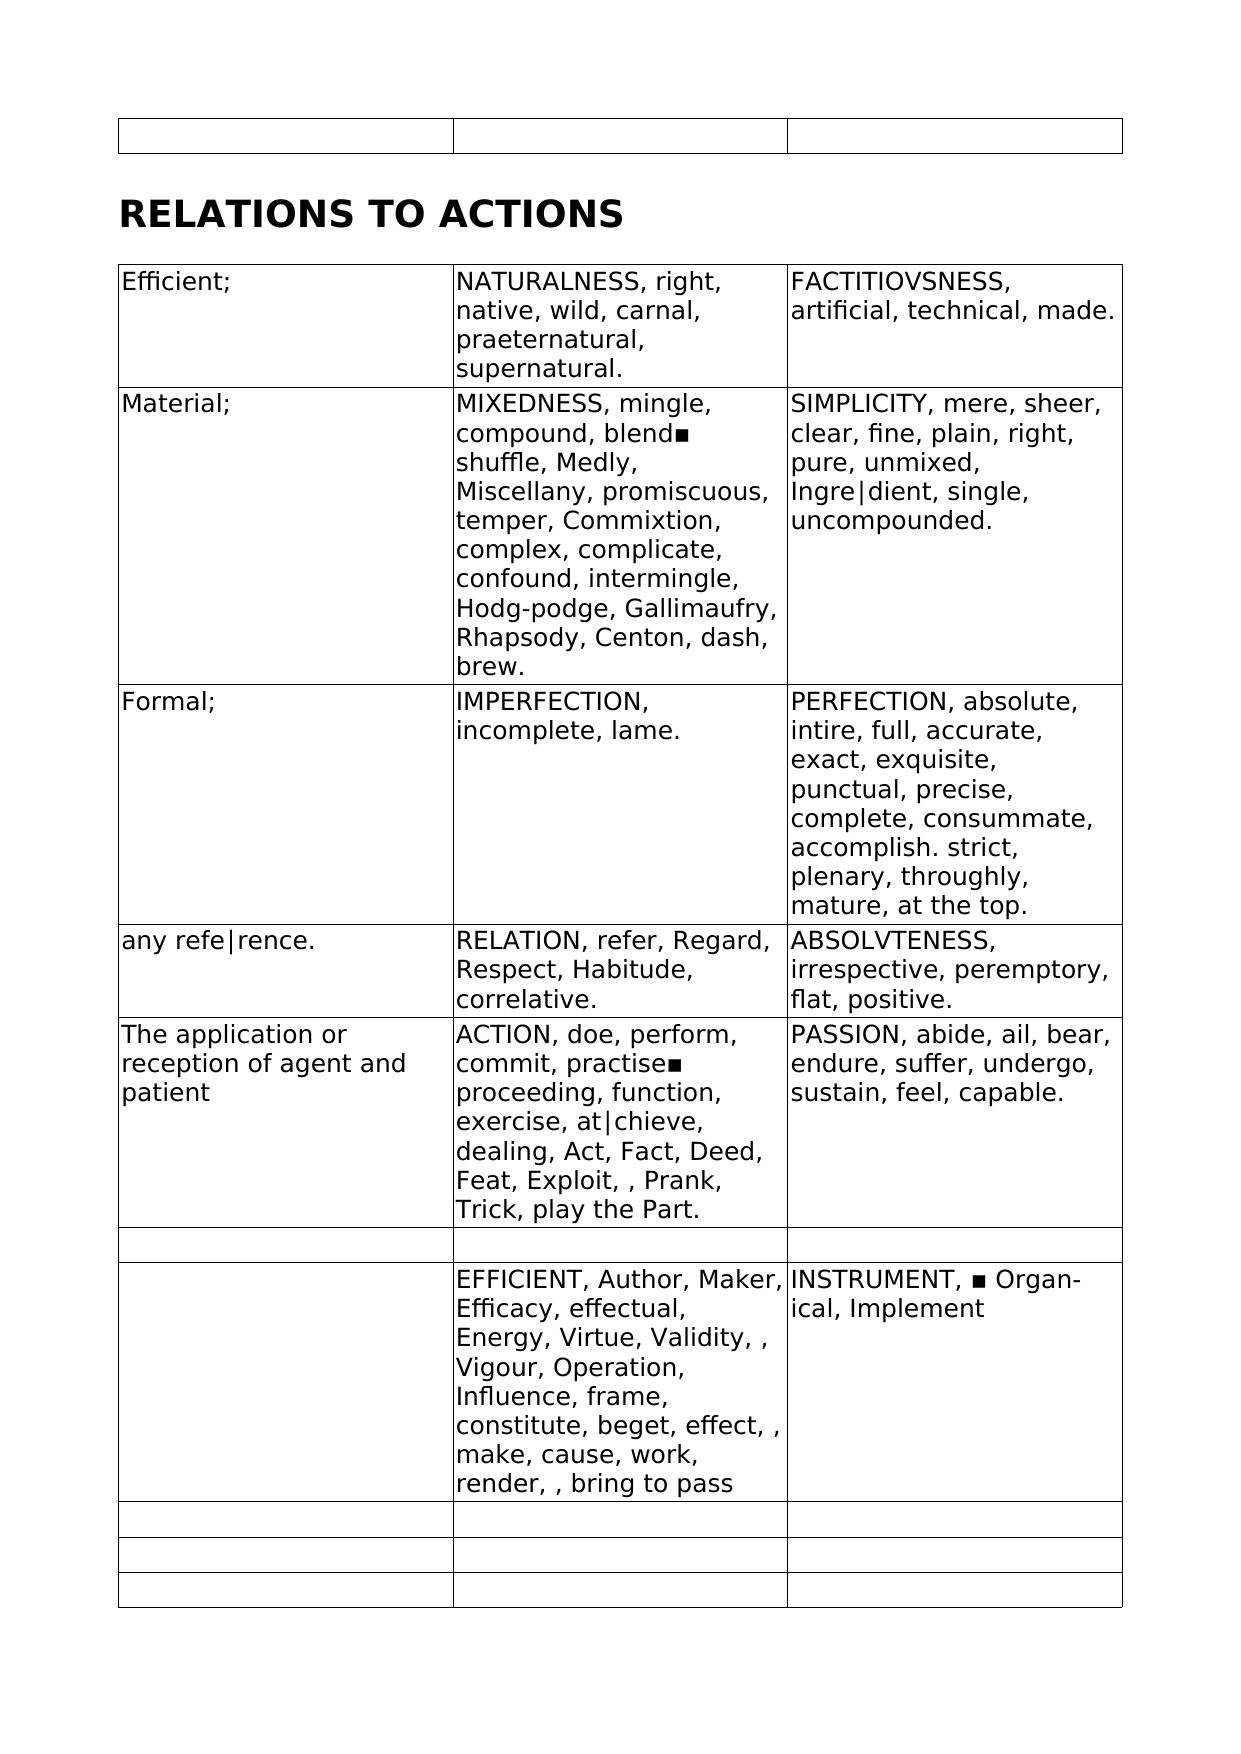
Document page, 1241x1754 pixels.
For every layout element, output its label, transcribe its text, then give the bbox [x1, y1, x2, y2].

table_cell any refe∣rence. [119, 925, 453, 1017]
table_cell [788, 119, 1122, 153]
table_cell ACTION, doe, perform, commit, practise▪ proceeding, function, exercise, at∣chieve, dealing, Act, Fact, Deed, Feat, Exploit, , Prank, Trick, play the Part. [454, 1018, 787, 1227]
table_header NATURALNESS, right, native, wild, carnal, praeternatural, supernatural. [454, 265, 787, 387]
table_cell [788, 1573, 1122, 1607]
table_cell [454, 1538, 787, 1572]
table_cell INSTRUMENT, ▪ Organ-ical, Implement [788, 1263, 1122, 1501]
table_cell ABSOLVTENESS, irrespective, peremptory, flat, positive. [788, 925, 1122, 1017]
table_cell [454, 1502, 787, 1537]
table_cell IMPERFECTION, incomplete, lame. [454, 685, 787, 923]
table_cell [788, 1538, 1122, 1572]
table_cell [119, 1228, 453, 1262]
table_cell MIXEDNESS, mingle, compound, blend▪ shuffle, Medly, Miscellany, promiscuous, temper, Commixtion, complex, complicate, confound, intermingle, Hodg-podge, Gallimaufry, Rhapsody, Centon, dash, brew. [454, 388, 787, 684]
table_cell [788, 1502, 1122, 1537]
subtitle RELATIONS TO ACTIONS [118, 193, 1122, 237]
table_cell SIMPLICITY, mere, sheer, clear, fine, plain, right, pure, unmixed, Ingre∣dient, single, uncompounded. [788, 388, 1122, 684]
table_cell [119, 1573, 453, 1607]
table_cell [119, 1538, 453, 1572]
table_cell The application or reception of agent and patient [119, 1018, 453, 1227]
table_cell EFFICIENT, Author, Maker, Efficacy, effectual, Energy, Virtue, Validity, , Vigour, Operation, Influence, frame, constitute, beget, effect, , make, cause, work, render, , bring to pass [454, 1263, 787, 1501]
table_cell Material; [119, 388, 453, 684]
table_cell [119, 1263, 453, 1501]
table_cell PASSION, abide, ail, bear, endure, suffer, undergo, sustain, feel, capable. [788, 1018, 1122, 1227]
table_cell [119, 1502, 453, 1537]
table_cell [788, 1228, 1122, 1262]
table_cell [454, 1228, 787, 1262]
table_cell [454, 119, 787, 153]
table_header Efficient; [119, 265, 453, 387]
table_cell [119, 119, 453, 153]
table_cell Formal; [119, 685, 453, 923]
table_cell RELATION, refer, Regard, Respect, Habitude, correlative. [454, 925, 787, 1017]
table_cell [454, 1573, 787, 1607]
table_cell PERFECTION, absolute, intire, full, accurate, exact, exquisite, punctual, precise, complete, consummate, accomplish. strict, plenary, throughly, mature, at the top. [788, 685, 1122, 923]
table_header FACTITIOVSNESS, artificial, technical, made. [788, 265, 1122, 387]
